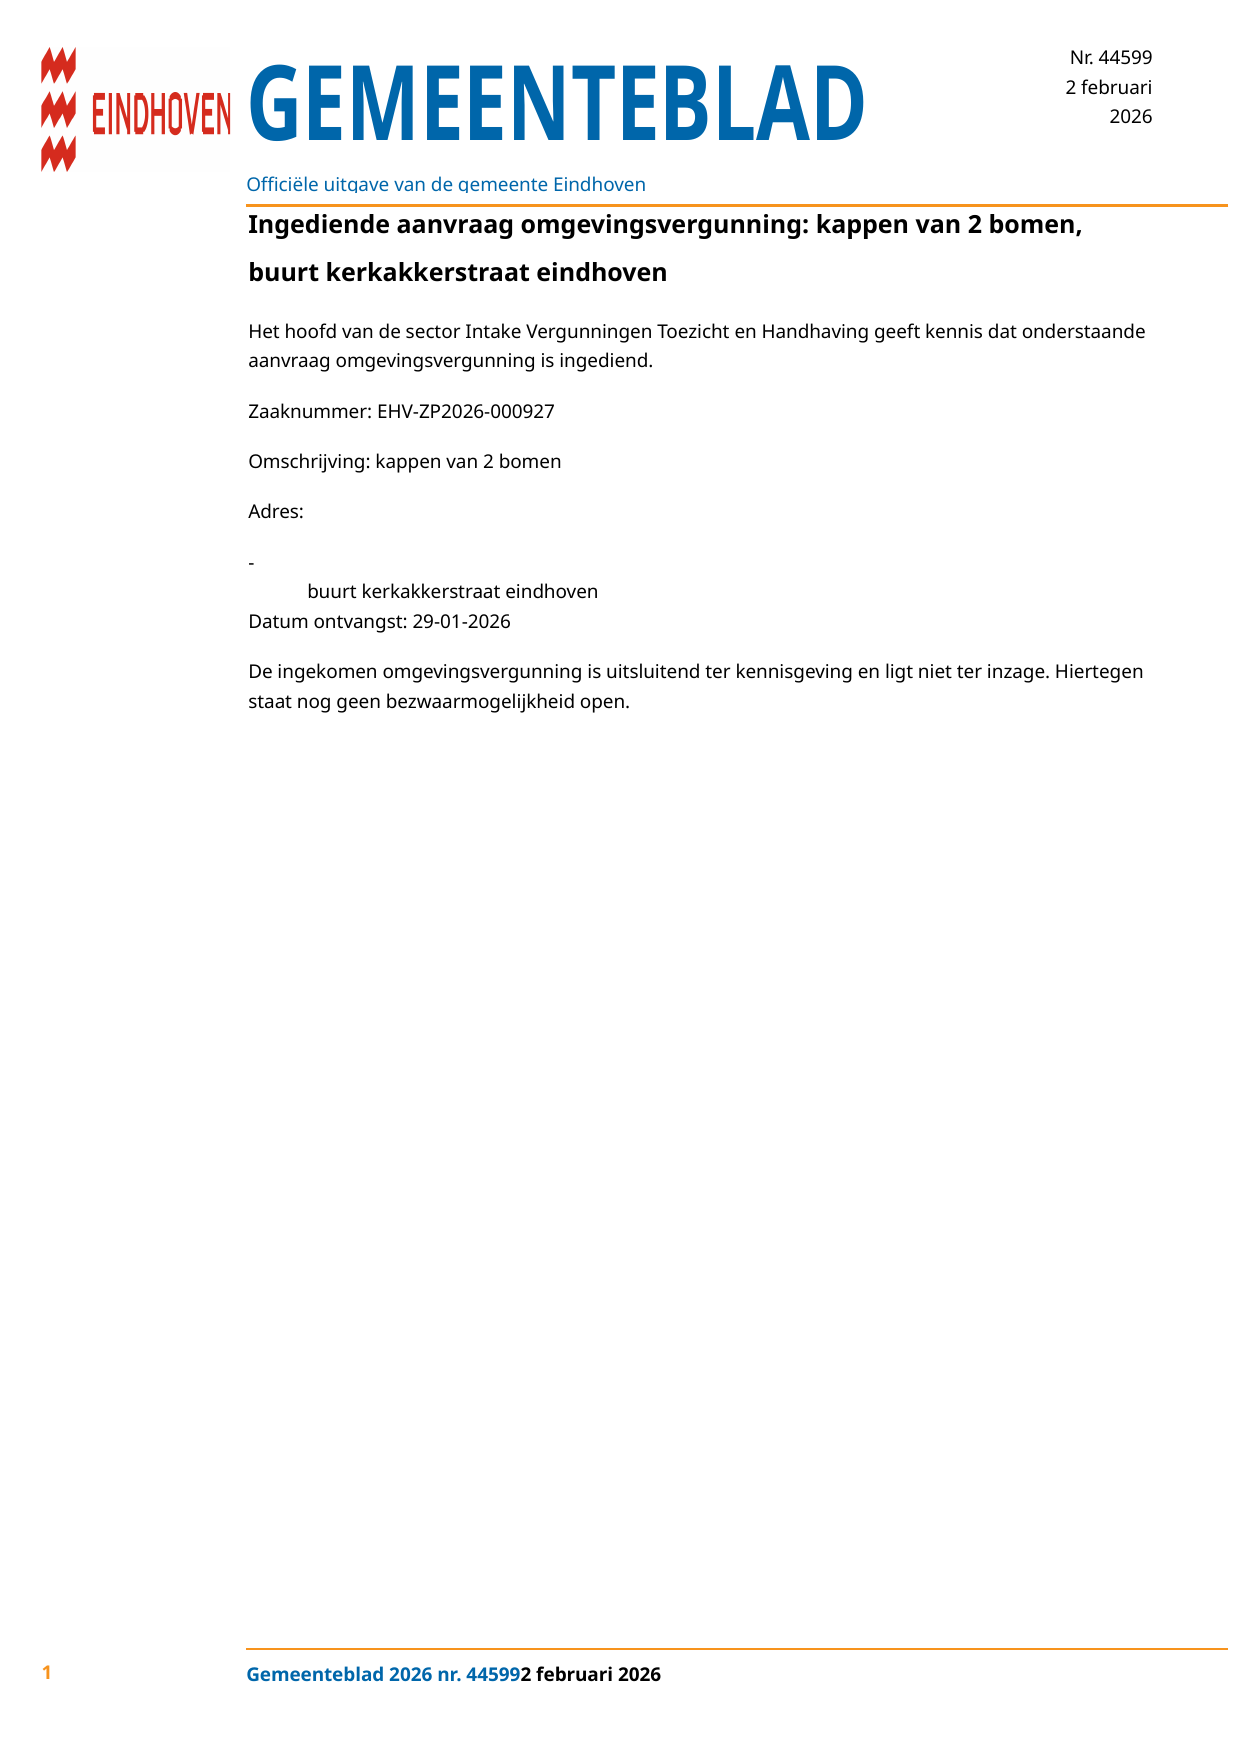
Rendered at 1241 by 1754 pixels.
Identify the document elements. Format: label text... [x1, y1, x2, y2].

text Datum ontvangst: 29-01-2026 [248, 608, 1152, 634]
picture [41, 47, 231, 172]
text Het hoofd van de sector Intake Vergunningen Toezicht en Handhaving geeft kennis dat onderstaande aanvraag omgevingsvergunning is ingediend. [248, 318, 1152, 373]
text Zaaknummer: EHV-ZP2026-000927 [248, 398, 1152, 424]
text Ingediende aanvraag omgevingsvergunning: kappen van 2 bomen, buurt kerkakkerstraat eindhoven [248, 207, 1152, 288]
text De ingekomen omgevingsvergunning is uitsluitend ter kennisgeving en ligt niet ter inzage. Hiertegen staat nog geen bezwaarmogelijkheid open. [248, 659, 1152, 714]
text Adres: [248, 499, 1152, 524]
list buurt kerkakkerstraat eindhoven [248, 579, 1152, 604]
text Omschrijving: kappen van 2 bomen [248, 448, 1152, 474]
